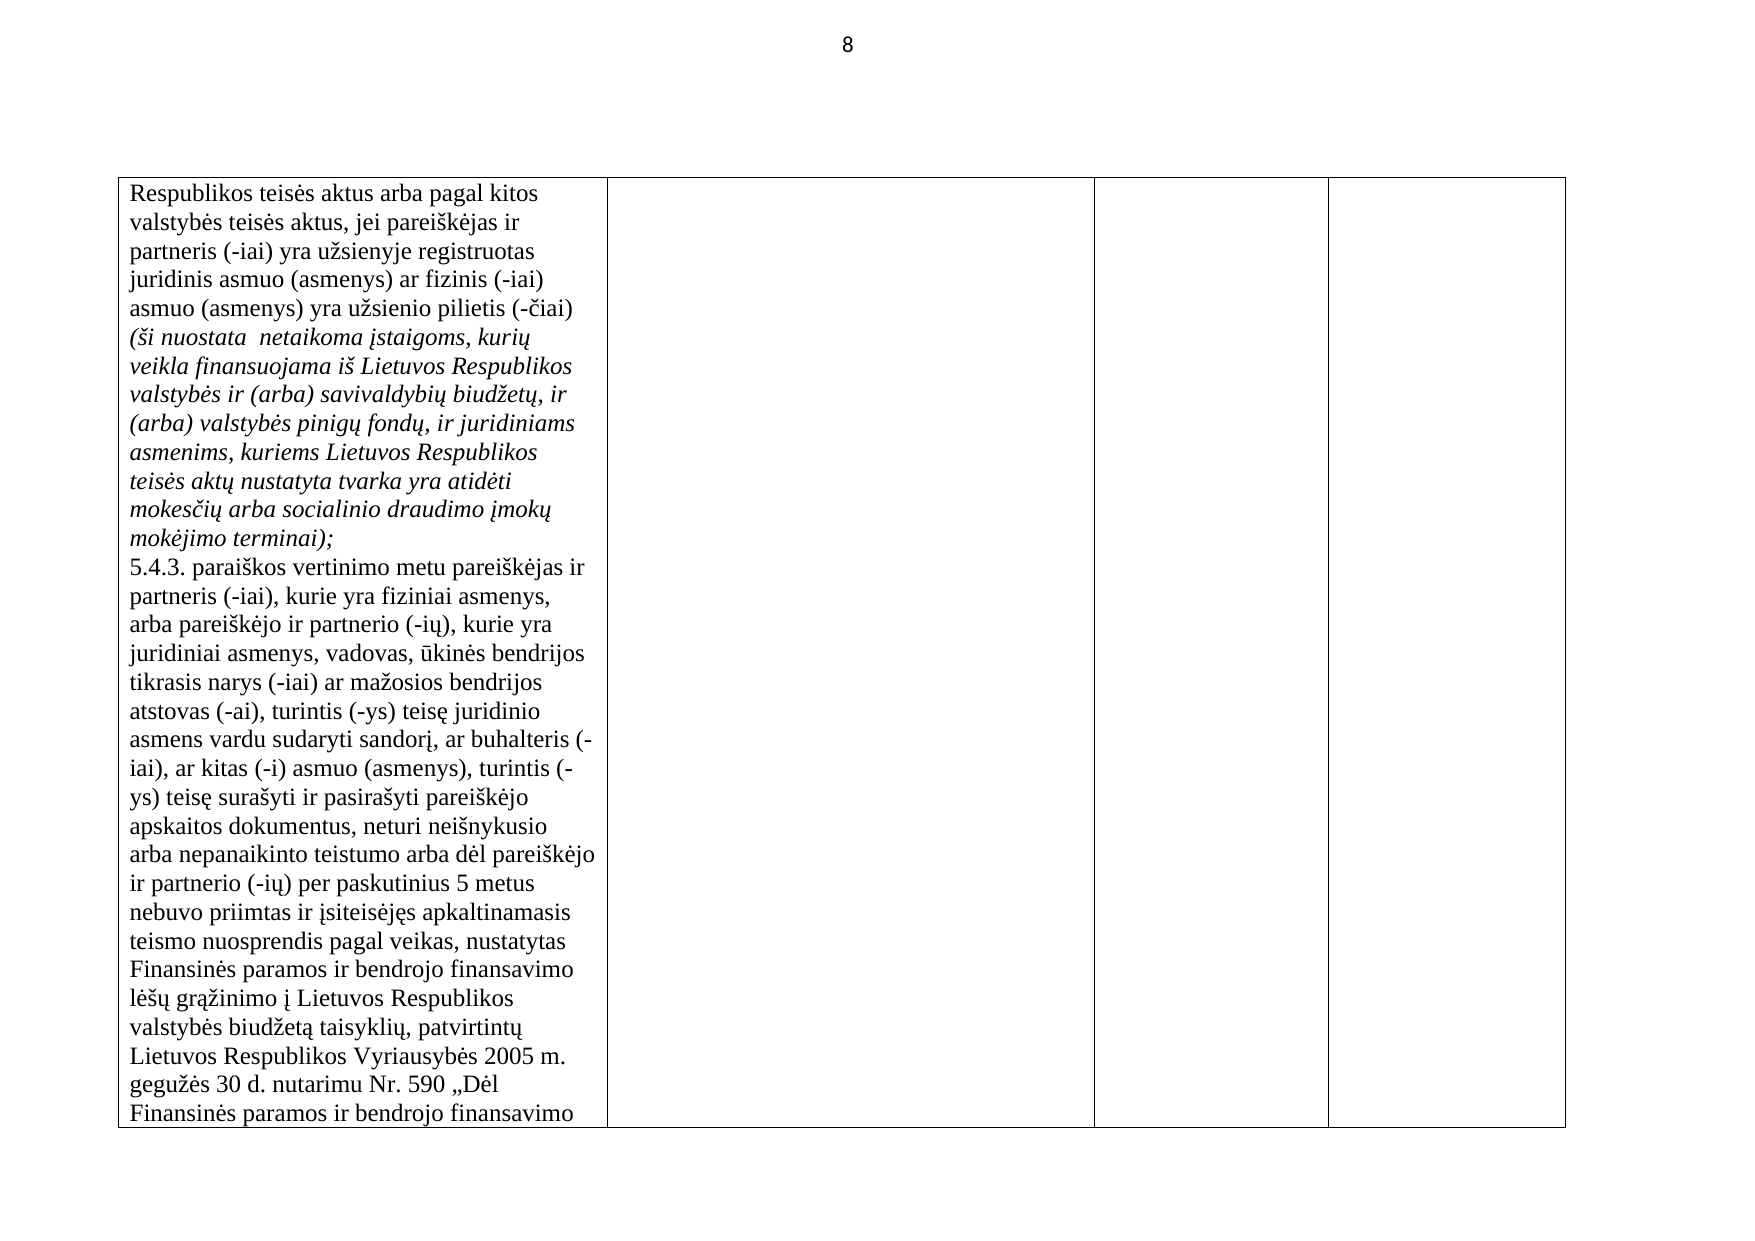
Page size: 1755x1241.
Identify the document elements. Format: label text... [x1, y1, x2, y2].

table_cell [1329, 178, 1565, 1127]
table_cell [1095, 178, 1328, 1127]
table_cell Respublikos teisės aktus arba pagal kitos valstybės teisės aktus, jei pareiškėjas ir partneris (-iai) yra užsienyje registruotas juridinis asmuo (asmenys) ar fizinis (-iai) asmuo (asmenys) yra užsienio pilietis (-čiai) (ši nuostata netaikoma įstaigoms, kurių veikla finansuojama iš Lietuvos Respublikos valstybės ir (arba) savivaldybių biudžetų, ir (arba) valstybės pinigų fondų, ir juridiniams asmenims, kuriems Lietuvos Respublikos teisės aktų nustatyta tvarka yra atidėti mokesčių arba socialinio draudimo įmokų mokėjimo terminai); 5.4.3. paraiškos vertinimo metu pareiškėjas ir partneris (-iai), kurie yra fiziniai asmenys, arba pareiškėjo ir partnerio (-ių), kurie yra juridiniai asmenys, vadovas, ūkinės bendrijos tikrasis narys (-iai) ar mažosios bendrijos atstovas (-ai), turintis (-ys) teisę juridinio asmens vardu sudaryti sandorį, ar buhalteris (-iai), ar kitas (-i) asmuo (asmenys), turintis (-ys) teisę surašyti ir pasirašyti pareiškėjo apskaitos dokumentus, neturi neišnykusio arba nepanaikinto teistumo arba dėl pareiškėjo ir partnerio (-ių) per paskutinius 5 metus nebuvo priimtas ir įsiteisėjęs apkaltinamasis teismo nuosprendis pagal veikas, nustatytas Finansinės paramos ir bendrojo finansavimo lėšų grąžinimo į Lietuvos Respublikos valstybės biudžetą taisyklių, patvirtintų Lietuvos Respublikos Vyriausybės 2005 m. gegužės 30 d. nutarimu Nr. 590 „Dėl Finansinės paramos ir bendrojo finansavimo [119, 178, 607, 1127]
table_cell [608, 178, 1094, 1127]
